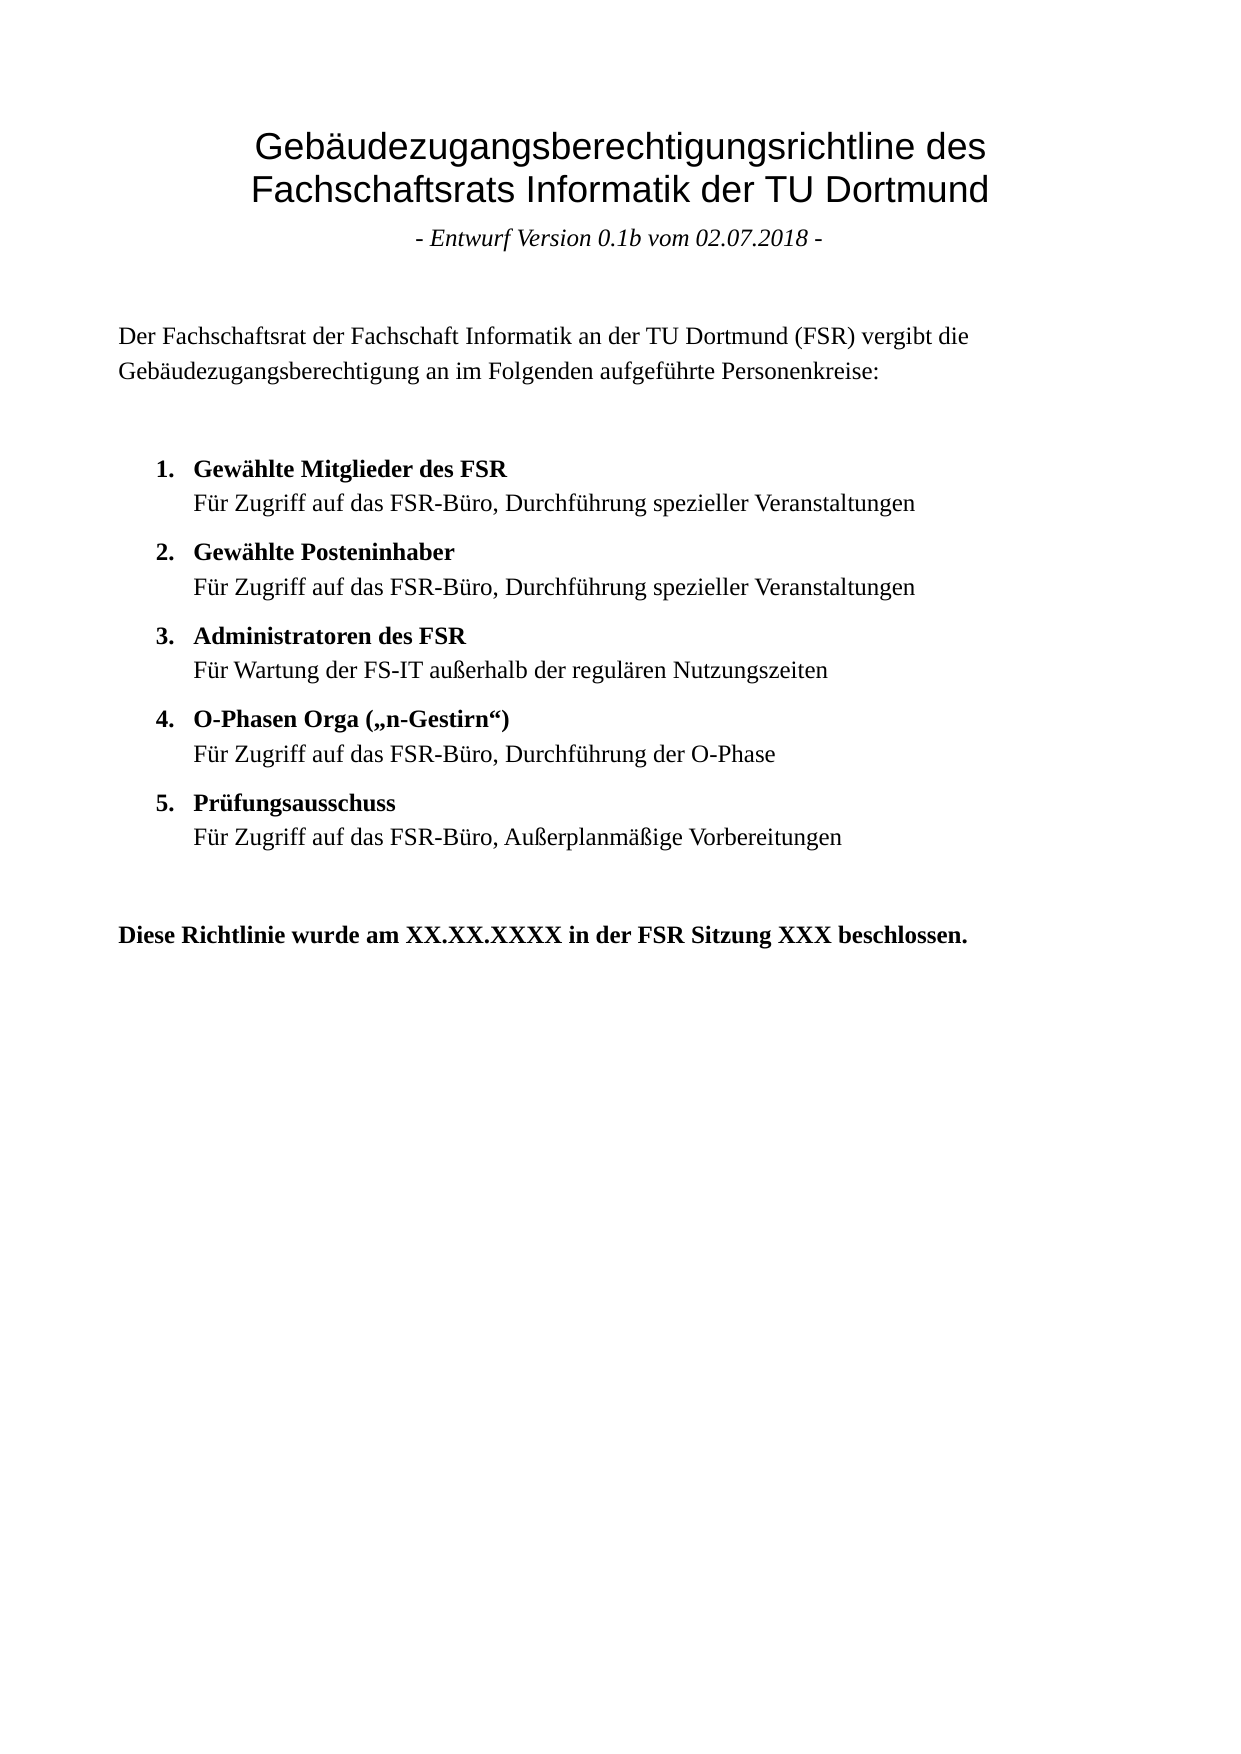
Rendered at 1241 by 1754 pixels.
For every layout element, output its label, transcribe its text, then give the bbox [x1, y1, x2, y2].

subtitle Gebäudezugangsberechtigungsrichtline des Fachschaftsrats Informatik der TU Dortmund [118, 124, 1122, 211]
list Prüfungsausschuss Für Zugriff auf das FSR-Büro, Außerplanmäßige Vorbereitungen [156, 788, 1122, 851]
list Gewählte Mitglieder des FSR Für Zugriff auf das FSR-Büro, Durchführung spezieller Veranstaltungen [156, 454, 1122, 517]
text Der Fachschaftsrat der Fachschaft Informatik an der TU Dortmund (FSR) vergibt die Gebäudezugangsberechtigung an im Folgenden aufgeführte Personenkreise: [118, 321, 1122, 384]
list O-Phasen Orga („n-Gestirn“) Für Zugriff auf das FSR-Büro, Durchführung der O-Phase [156, 704, 1122, 768]
list Administratoren des FSR Für Wartung der FS-IT außerhalb der regulären Nutzungszeiten [156, 621, 1122, 684]
text Diese Richtlinie wurde am XX.XX.XXXX in der FSR Sitzung XXX beschlossen. [118, 921, 1122, 949]
list Gewählte Posteninhaber Für Zugriff auf das FSR-Büro, Durchführung spezieller Veranstaltungen [156, 537, 1122, 601]
text - Entwurf Version 0.1b vom 02.07.2018 - [118, 223, 1122, 252]
